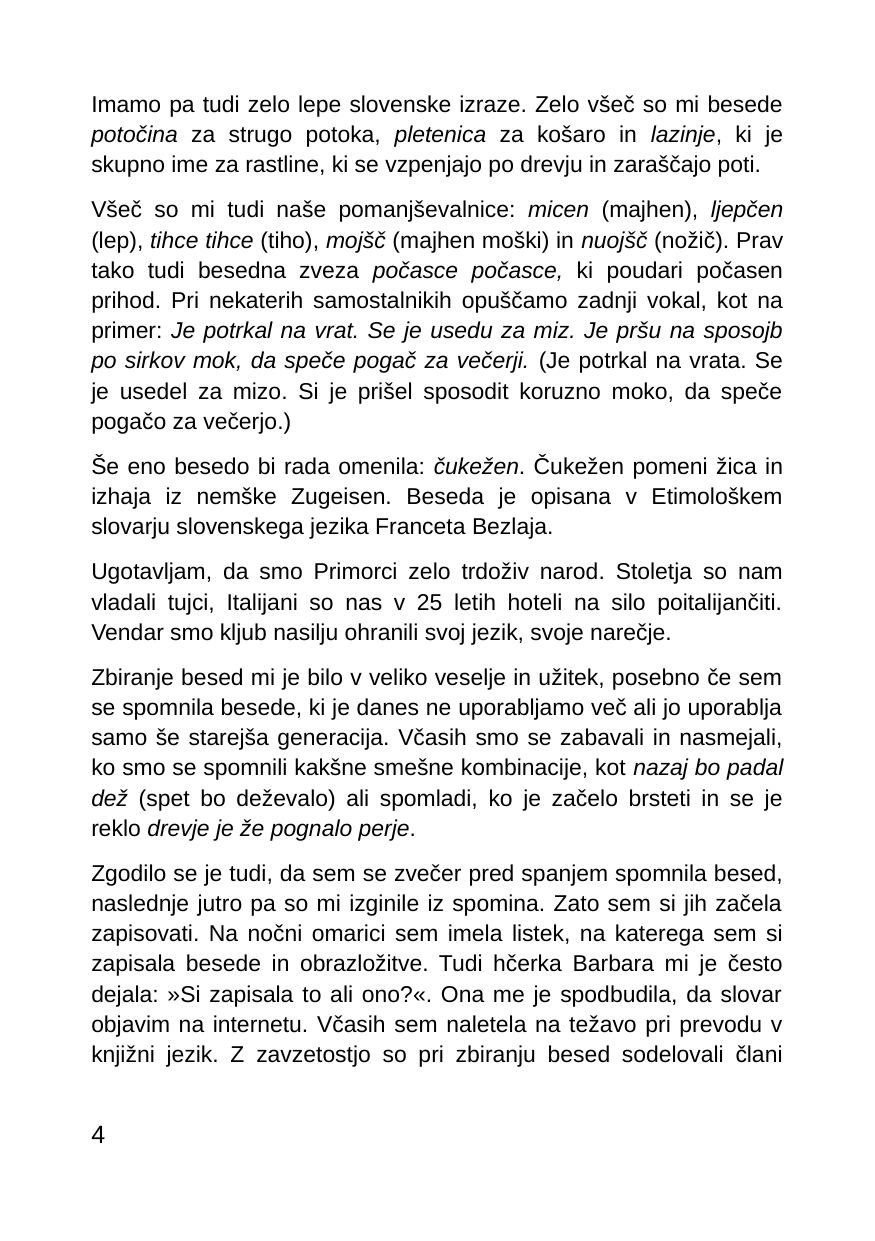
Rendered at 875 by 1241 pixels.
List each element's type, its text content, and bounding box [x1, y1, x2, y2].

text Všeč so mi tudi naše pomanjševalnice: micen (majhen), ljepčen (lep), tihce tihce (tiho), mojšč (majhen moški) in nuojšč (nožič). Prav tako tudi besedna zveza počasce počasce, ki poudari počasen prihod. Pri nekaterih samostalnikih opuščamo zadnji vokal, kot na primer: Je potrkal na vrat. Se je usedu za miz. Je pršu na sposojb po sirkov mok, da speče pogač za večerji. (Je potrkal na vrata. Se je usedel za mizo. Si je prišel sposodit koruzno moko, da speče pogačo za večerjo.) [91, 196, 783, 434]
text Še eno besedo bi rada omenila: čukežen. Čukežen pomeni žica in izhaja iz nemške Zugeisen. Beseda je opisana v Etimološkem slovarju slovenskega jezika Franceta Bezlaja. [91, 453, 783, 539]
text Ugotavljam, da smo Primorci zelo trdoživ narod. Stoletja so nam vladali tujci, Italijani so nas v 25 letih hoteli na silo poitalijančiti. Vendar smo kljub nasilju ohranili svoj jezik, svoje narečje. [91, 558, 783, 645]
text Imamo pa tudi zelo lepe slovenske izraze. Zelo všeč so mi besede potočina za strugo potoka, pletenica za košaro in lazinje, ki je skupno ime za rastline, ki se vzpenjajo po drevju in zaraščajo poti. [91, 91, 783, 178]
text Zgodilo se je tudi, da sem se zvečer pred spanjem spomnila besed, naslednje jutro pa so mi izginile iz spomina. Zato sem si jih začela zapisovati. Na nočni omarici sem imela listek, na katerega sem si zapisala besede in obrazložitve. Tudi hčerka Barbara mi je često dejala: »Si zapisala to ali ono?«. Ona me je spodbudila, da slovar objavim na internetu. Včasih sem naletela na težavo pri prevodu v knjižni jezik. Z zavzetostjo so pri zbiranju besed sodelovali člani [91, 860, 783, 1067]
text Zbiranje besed mi je bilo v veliko veselje in užitek, posebno če sem se spomnila besede, ki je danes ne uporabljamo več ali jo uporablja samo še starejša generacija. Včasih smo se zabavali in nasmejali, ko smo se spomnili kakšne smešne kombinacije, kot nazaj bo padal dež (spet bo deževalo) ali spomladi, ko je začelo brsteti in se je reklo drevje je že pognalo perje. [91, 664, 783, 841]
